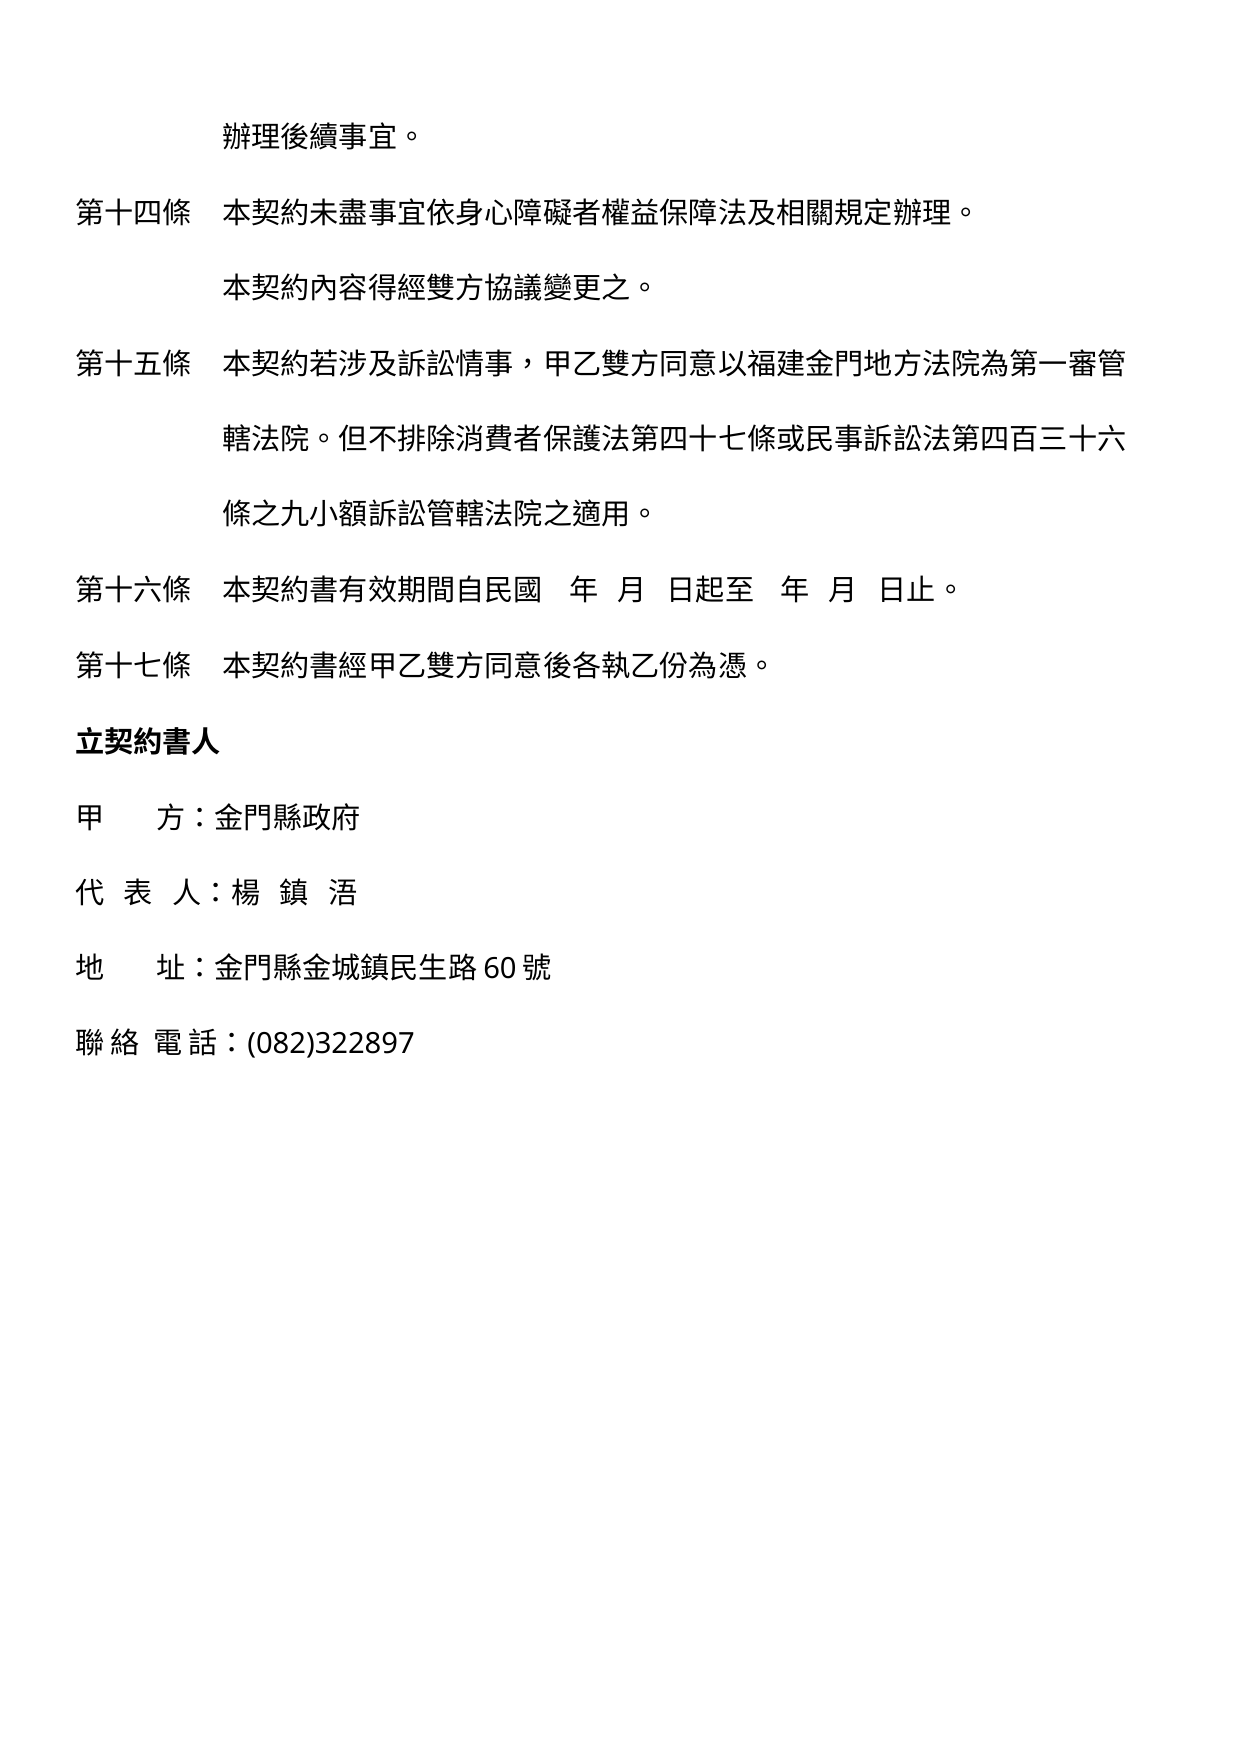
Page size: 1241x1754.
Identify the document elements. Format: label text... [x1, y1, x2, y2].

table_cell 第十六條 [64, 544, 210, 619]
table_cell 本契約書經甲乙雙方同意後各執乙份為憑。 [211, 620, 1140, 695]
table_cell 本契約若涉及訴訟情事，甲乙雙方同意以福建金門地方法院為第一審管轄法院。但不排除消費者保護法第四十七條或民事訴訟法第四百三十六條之九小額訴訟管轄法院之適用。 [211, 318, 1140, 543]
table_cell 第十四條 [64, 167, 210, 317]
table_cell 辦理後續事宜。 [211, 91, 1140, 166]
table_cell 第十七條 [64, 620, 210, 695]
table_cell [64, 91, 210, 166]
table_cell 立契約書人 [64, 696, 1140, 771]
table_cell 第十五條 [64, 318, 210, 543]
table_cell 甲 方：金門縣政府 代 表 人：楊 鎮 浯 地 址：金門縣金城鎮民生路60號 聯 絡 電 話：(082)322897 [64, 772, 1140, 1072]
table_cell 本契約書有效期間自民國 年 月 日起至 年 月 日止。 [211, 544, 1140, 619]
table_cell 本契約未盡事宜依身心障礙者權益保障法及相關規定辦理。 本契約內容得經雙方協議變更之。 [211, 167, 1140, 317]
